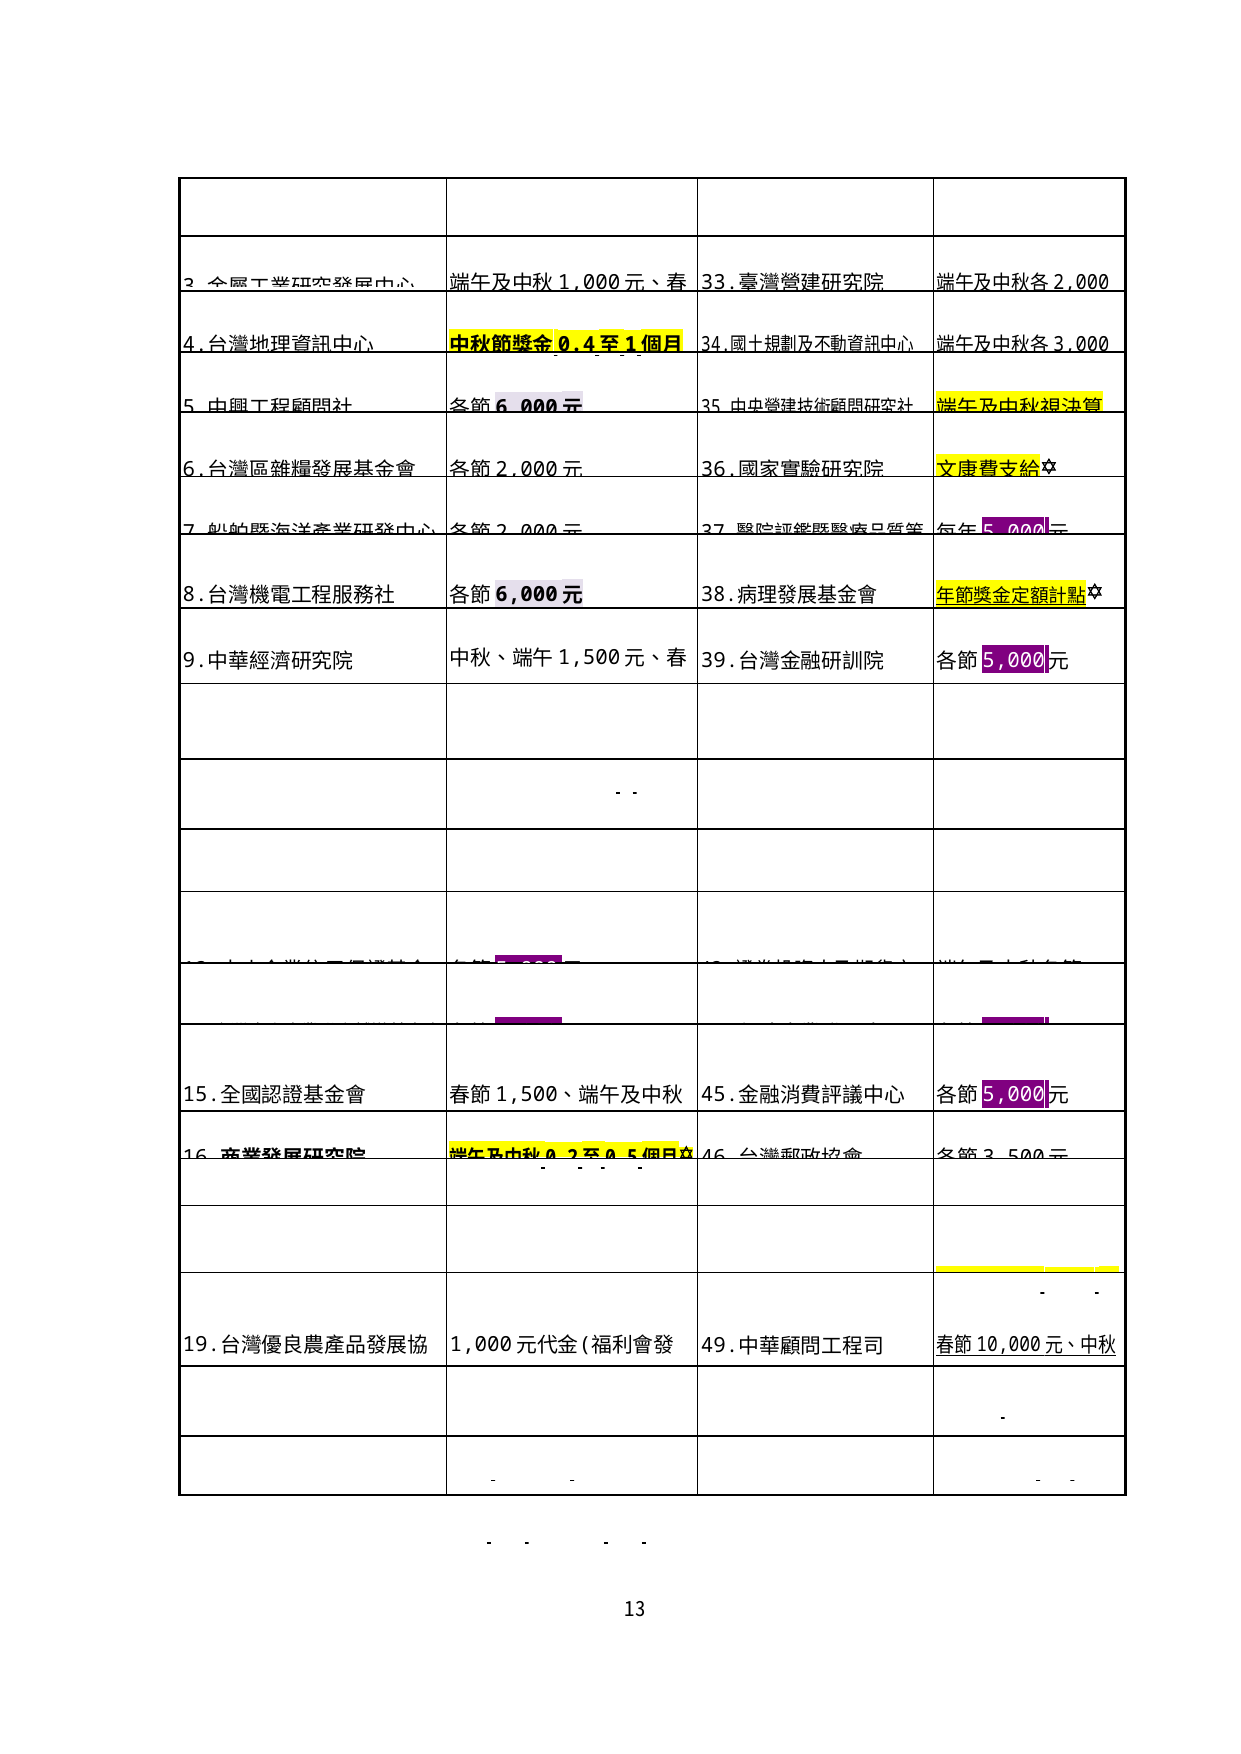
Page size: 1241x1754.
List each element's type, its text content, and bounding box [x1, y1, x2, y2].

table_cell 各節1,000元 [447, 179, 697, 235]
table_cell 10.中衛發展中心 [181, 684, 446, 758]
table_cell 每年5,000元 [934, 477, 1124, 533]
table_cell 37.醫院評鑑暨醫療品質策進會 [698, 477, 933, 533]
table_cell 21.中正農業科技社會公益基金會 [181, 1437, 446, 1494]
table_cell 51.台灣更生保護會 [698, 1437, 933, 1494]
table_cell 11.台灣電子檢驗中心 [181, 760, 446, 828]
table_cell 各節5,000元 [934, 830, 1124, 891]
table_cell 14.台灣中小企業聯合輔導基金會 [181, 964, 446, 1023]
table_cell 36.國家實驗研究院 [698, 413, 933, 476]
table_cell 13.中小企業信用保證基金 [181, 892, 446, 962]
table_cell 1,000元代金(福利會發放) [447, 1273, 697, 1365]
table_cell 各節5,000元 [447, 892, 697, 962]
table_cell 12.石材暨資源產業研究發展中心 [181, 830, 446, 891]
table_cell 2.紡織產業綜合研究所 [181, 179, 446, 235]
table_cell 各節6,000元 [447, 535, 697, 607]
table_cell 48.台灣網路資訊中心 [698, 1206, 933, 1272]
table_cell 44.保險事業發展中心 [698, 964, 933, 1023]
table_cell 33.臺灣營建研究院 [698, 237, 933, 290]
table_cell 41.住宅地震保險基金 [698, 760, 933, 828]
table_cell 各節3,500元 [934, 1112, 1124, 1157]
table_cell 20.農村發展基金會 [181, 1367, 446, 1435]
table_cell 各節1,000元 [447, 830, 697, 891]
table_cell 15.全國認證基金會 [181, 1025, 446, 1110]
table_cell 32.婦女權益促進發展基金會 [698, 179, 933, 235]
table_cell 端午及中秋視決算結果發放 [934, 353, 1124, 411]
table_cell 45.金融消費評議中心 [698, 1025, 933, 1110]
table_cell 春節1,500、端午及中秋1,000 [447, 1025, 697, 1110]
table_cell 各節1,000元(慰勞金) [934, 1437, 1124, 1494]
table_cell 各節5,000元 [934, 964, 1124, 1023]
table_cell 視營運狀況而定 [447, 760, 697, 828]
table_cell 各節2,000元 [934, 179, 1124, 235]
table_cell 4.台灣地理資訊中心 [181, 292, 446, 351]
table_cell 中秋端午獎金計約1個月 [447, 684, 697, 758]
table_cell 3.金屬工業研究發展中心 [181, 237, 446, 290]
table_cell 8.台灣機電工程服務社 [181, 535, 446, 607]
table_cell 各節2,000元 [447, 477, 697, 533]
table_cell 文康費支給 [934, 413, 1124, 476]
table_cell 17.生物技術開發中心 [181, 1159, 446, 1205]
table_cell 各節2,000元 [447, 1159, 697, 1205]
table_cell 35.中央營建技術顧問研究社 [698, 353, 933, 411]
table_cell 43.證券投資人及期貨交易人保護中心 [698, 892, 933, 962]
table_cell 39.台灣金融研訓院 [698, 609, 933, 683]
table_cell 端午及中秋1,000元、春節1,500元 [447, 237, 697, 290]
table_cell 46.台灣郵政協會 [698, 1112, 933, 1157]
table_cell 春節10,000元、中秋12,000元及端午7,000元 [934, 1273, 1124, 1365]
table_cell 38.病理發展基金會 [698, 535, 933, 607]
table_cell 各節5,000元 [934, 1025, 1124, 1110]
table_cell 各節5,000元 [934, 609, 1124, 683]
table_cell 中秋節獎金0.4至1個月 [447, 292, 697, 351]
table_cell 端午及中秋各節2,000元 [934, 892, 1124, 962]
table_cell 6.台灣區雜糧發展基金會 [181, 413, 446, 476]
table_cell 16.商業發展研究院 [181, 1112, 446, 1157]
table_cell 端午及中秋各3,000元 [934, 292, 1124, 351]
table_cell 50.台灣敦睦聯誼會 [698, 1367, 933, 1435]
table_cell 42.保險安定基金 [698, 830, 933, 891]
table_cell 40.汽車交通事故特別補償基金 [698, 684, 933, 758]
table_cell 各節2,000元 [447, 1206, 697, 1272]
table_cell 47.台灣電信協會 [698, 1159, 933, 1205]
table_cell 34.國土規劃及不動資訊中心 [698, 292, 933, 351]
table_cell 端午及中秋各2,000元 [934, 237, 1124, 290]
table_cell 18.專利檢索中心 [181, 1206, 446, 1272]
table_cell 19.台灣優良農產品發展協會 [181, 1273, 446, 1365]
table_cell 端午及中秋0.2至0.5個月 [447, 1112, 697, 1157]
table_cell 年節獎金定額計點 [934, 535, 1124, 607]
table_cell 端午0.5個月中秋0.5個月 [447, 1437, 697, 1494]
table_cell 各節2,000元 [447, 413, 697, 476]
table_cell 端午及中秋0.49至0.5個月 [934, 1206, 1124, 1272]
table_cell 每年50,000元 [447, 1367, 697, 1435]
table_cell 各節5,000元 [934, 760, 1124, 828]
table_cell 各節6,000元 [447, 353, 697, 411]
table_cell 各節5,000元 [934, 684, 1124, 758]
table_cell 9.中華經濟研究院 [181, 609, 446, 683]
table_cell 各節2,000元 [934, 1159, 1124, 1205]
table_cell 中秋、端午各0.5個月、春節1至1.5個月 [934, 1367, 1124, 1435]
table_cell 49.中華顧問工程司 [698, 1273, 933, 1365]
table_cell 中秋、端午1,500元、春節2,000元 [447, 609, 697, 683]
table_cell 7.船舶暨海洋產業研發中心 [181, 477, 446, 533]
table_cell 5.中興工程顧問社 [181, 353, 446, 411]
table_cell 各節5,000元 [447, 964, 697, 1023]
